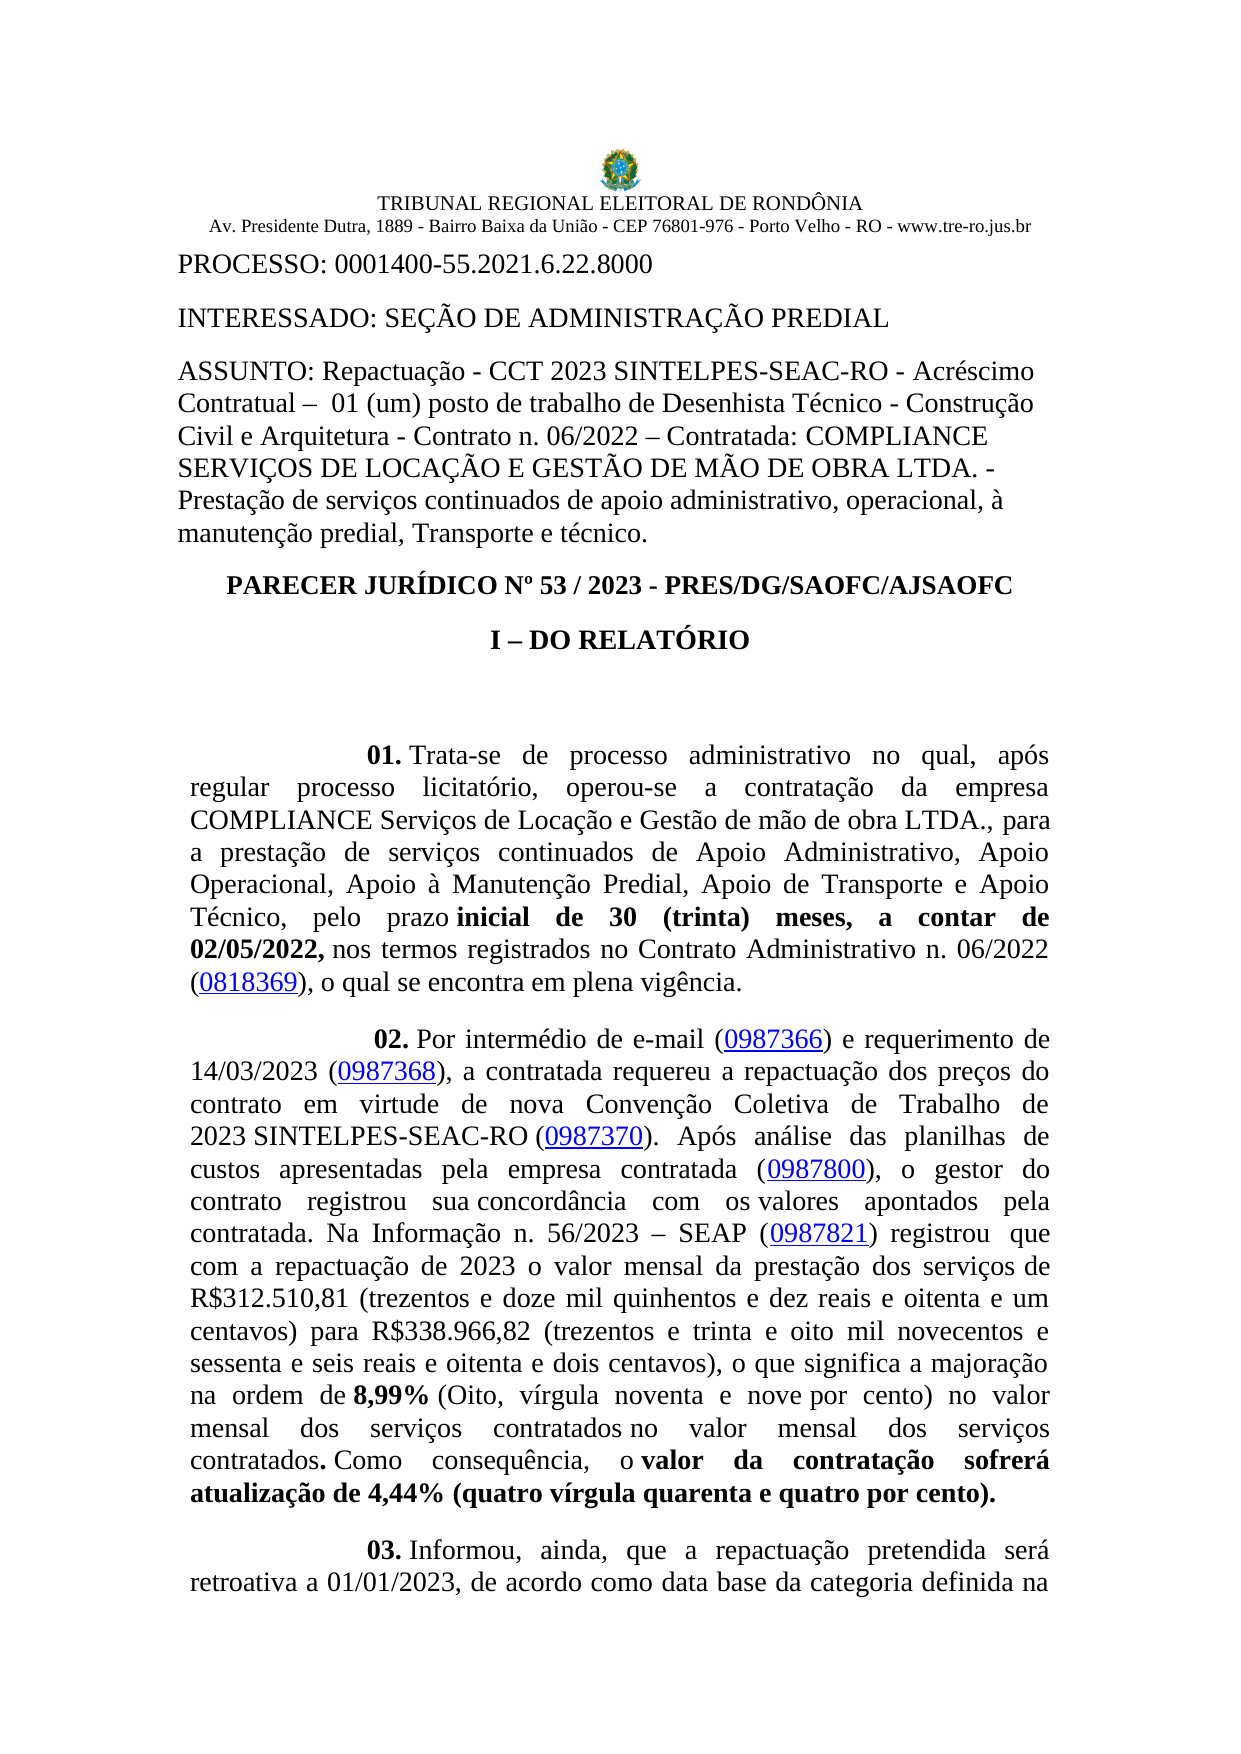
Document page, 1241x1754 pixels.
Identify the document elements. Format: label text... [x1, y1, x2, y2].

text I – DO RELATÓRIO [190, 623, 1051, 656]
text Av. Presidente Dutra, 1889 - Bairro Baixa da União - CEP 76801-976 - Porto Velho - RO - www.tre-ro.jus.br [177, 215, 1063, 237]
text ASSUNTO: Repactuação - CCT 2023 SINTELPES-SEAC-RO - Acréscimo Contratual – 01 (um) posto de trabalho de Desenhista Técnico - Construção Civil e Arquitetura - Contrato n. 06/2022 – Contratada: COMPLIANCE SERVIÇOS DE LOCAÇÃO E GESTÃO DE MÃO DE OBRA LTDA. - Prestação de serviços continuados de apoio administrativo, operacional, à manutenção predial, Transporte e técnico. [177, 354, 1063, 548]
text 01. Trata-se de processo administrativo no qual, após regular processo licitatório, operou-se a contratação da empresa COMPLIANCE Serviços de Locação e Gestão de mão de obra LTDA., para a prestação de serviços continuados de Apoio Administrativo, Apoio Operacional, Apoio à Manutenção Predial, Apoio de Transporte e Apoio Técnico, pelo prazo inicial de 30 (trinta) meses, a contar de 02/05/2022, nos termos registrados no Contrato Administrativo n. 06/2022 (0818369), o qual se encontra em plena vigência. [190, 738, 1051, 997]
text 02. Por intermédio de e-mail (0987366) e requerimento de 14/03/2023 (0987368), a contratada requereu a repactuação dos preços do contrato em virtude de nova Convenção Coletiva de Trabalho de 2023 SINTELPES-SEAC-RO (0987370). Após análise das planilhas de custos apresentadas pela empresa contratada (0987800), o gestor do contrato registrou sua concordância com os valores apontados pela contratada. Na Informação n. 56/2023 – SEAP (0987821) registrou que com a repactuação de 2023 o valor mensal da prestação dos serviços de R$312.510,81 (trezentos e doze mil quinhentos e dez reais e oitenta e um centavos) para R$338.966,82 (trezentos e trinta e oito mil novecentos e sessenta e seis reais e oitenta e dois centavos), o que significa a majoração na ordem de 8,99% (Oito, vírgula noventa e nove por cento) no valor mensal dos serviços contratados no valor mensal dos serviços contratados. Como consequência, o valor da contratação sofrerá atualização de 4,44% (quatro vírgula quarenta e quatro por cento). [190, 1022, 1051, 1508]
text INTERESSADO: SEÇÃO DE ADMINISTRAÇÃO PREDIAL [177, 301, 1063, 333]
text 03. Informou, ainda, que a repactuação pretendida será retroativa a 01/01/2023, de acordo como data base da categoria definida na [190, 1533, 1051, 1598]
text PROCESSO: 0001400-55.2021.6.22.8000 [177, 247, 1063, 280]
text TRIBUNAL REGIONAL ELEITORAL DE RONDÔNIA [177, 191, 1063, 215]
text Parecer Jurídico Nº 53 / 2023 - PRES/DG/SAOFC/AJSAOFC [177, 569, 1063, 600]
